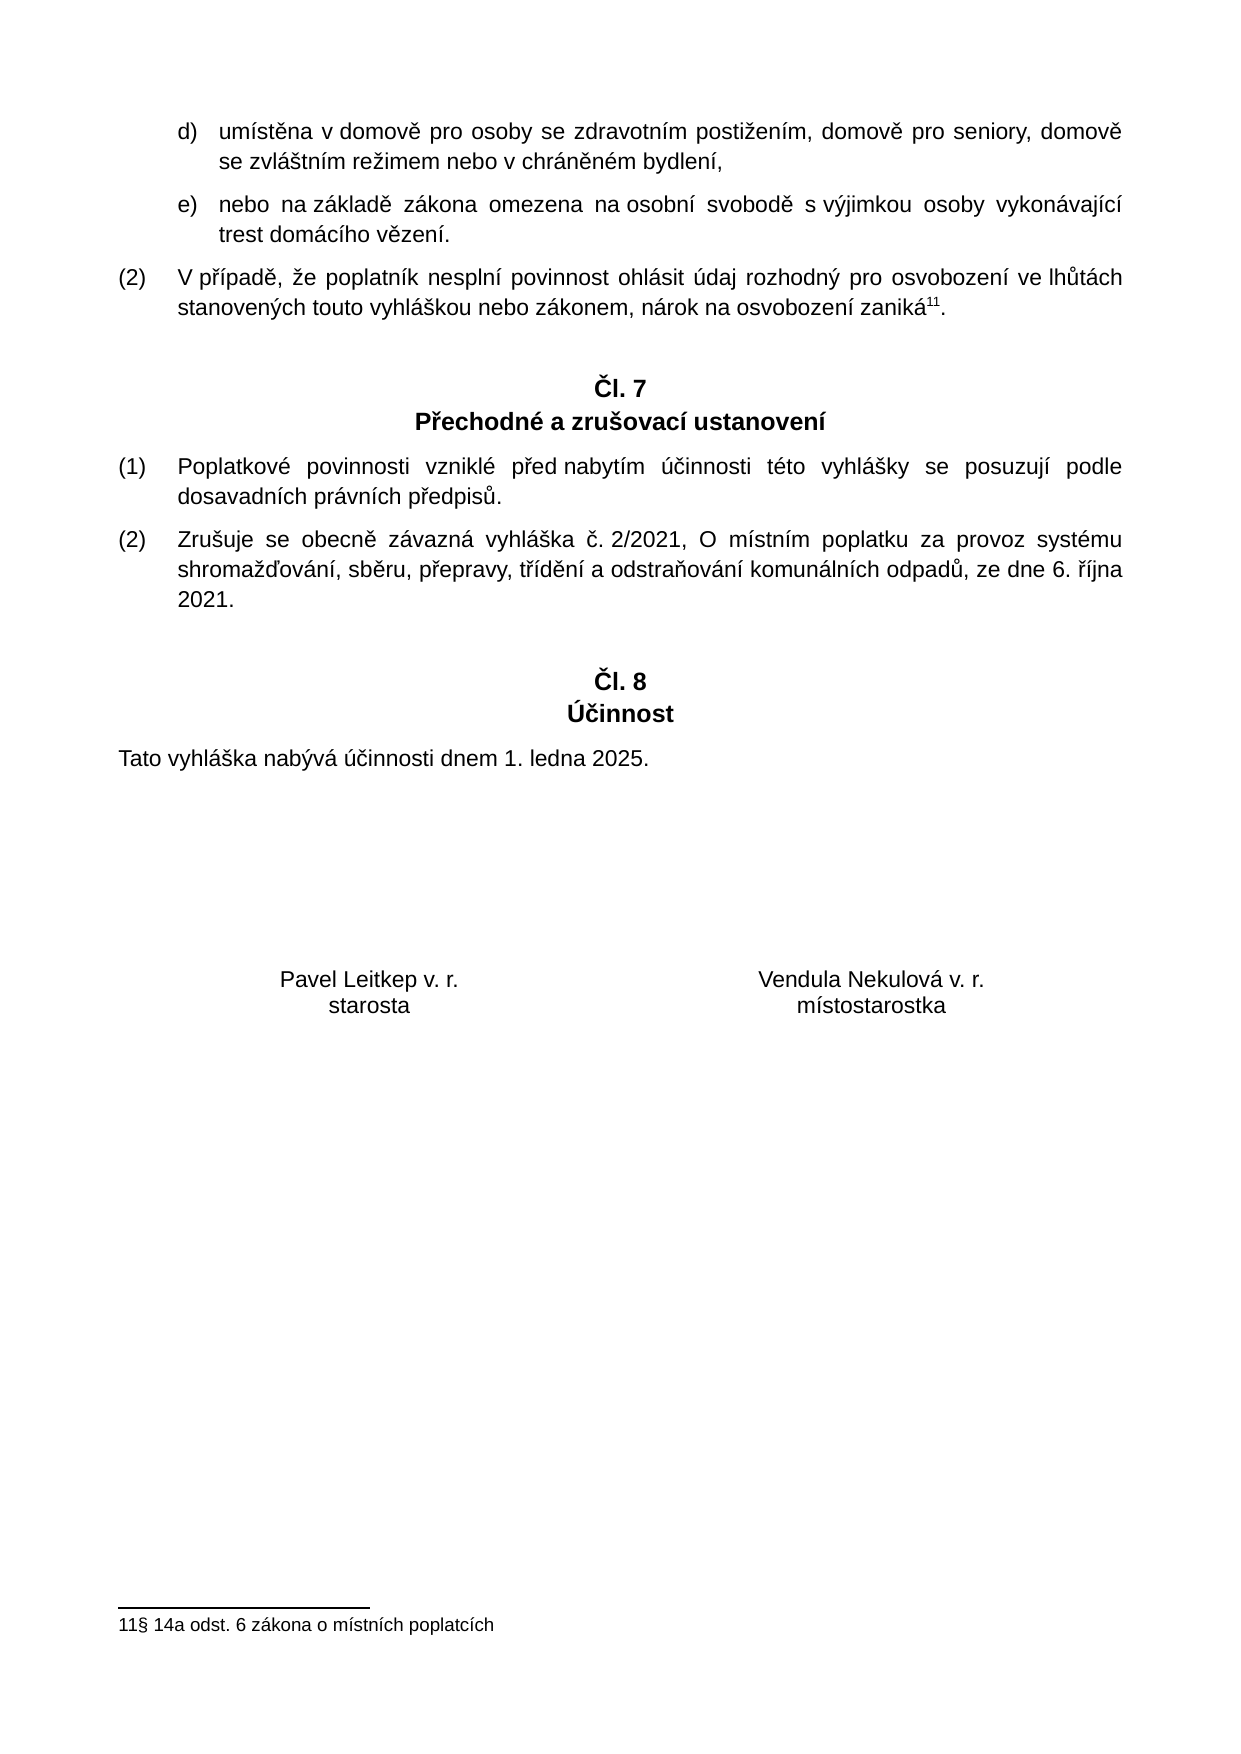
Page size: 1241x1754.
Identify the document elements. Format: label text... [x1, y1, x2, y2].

list V případě, že poplatník nesplní povinnost ohlásit údaj rozhodný pro osvobození ve lhůtách stanovených touto vyhláškou nebo zákonem, nárok na osvobození zaniká. [118, 264, 1122, 321]
list Zrušuje se obecně závazná vyhláška č. 2/2021, O místním poplatku za provoz systému shromažďování, sběru, přepravy, třídění a odstraňování komunálních odpadů, ze dne 6. října 2021. [118, 526, 1122, 613]
table_cell [620, 1024, 1122, 1142]
table_cell [118, 1024, 620, 1142]
table_header Pavel Leitkep v. r. starosta [118, 906, 620, 1024]
list umístěna v domově pro osoby se zdravotním postižením, domově pro seniory, domově se zvláštním režimem nebo v chráněném bydlení, [177, 118, 1122, 175]
subtitle Čl. 7 Přechodné a zrušovací ustanovení [118, 374, 1122, 436]
text Tato vyhláška nabývá účinnosti dnem 1. ledna 2025. [118, 745, 1122, 771]
list § 14a odst. 6 zákona o místních poplatcích [118, 1614, 1122, 1635]
subtitle Čl. 8 Účinnost [118, 666, 1122, 728]
list Poplatkové povinnosti vzniklé před nabytím účinnosti této vyhlášky se posuzují podle dosavadních právních předpisů. [118, 453, 1122, 509]
list nebo na základě zákona omezena na osobní svobodě s výjimkou osoby vykonávající trest domácího vězení. [177, 191, 1122, 248]
table_header Vendula Nekulová v. r. místostarostka [620, 906, 1122, 1024]
